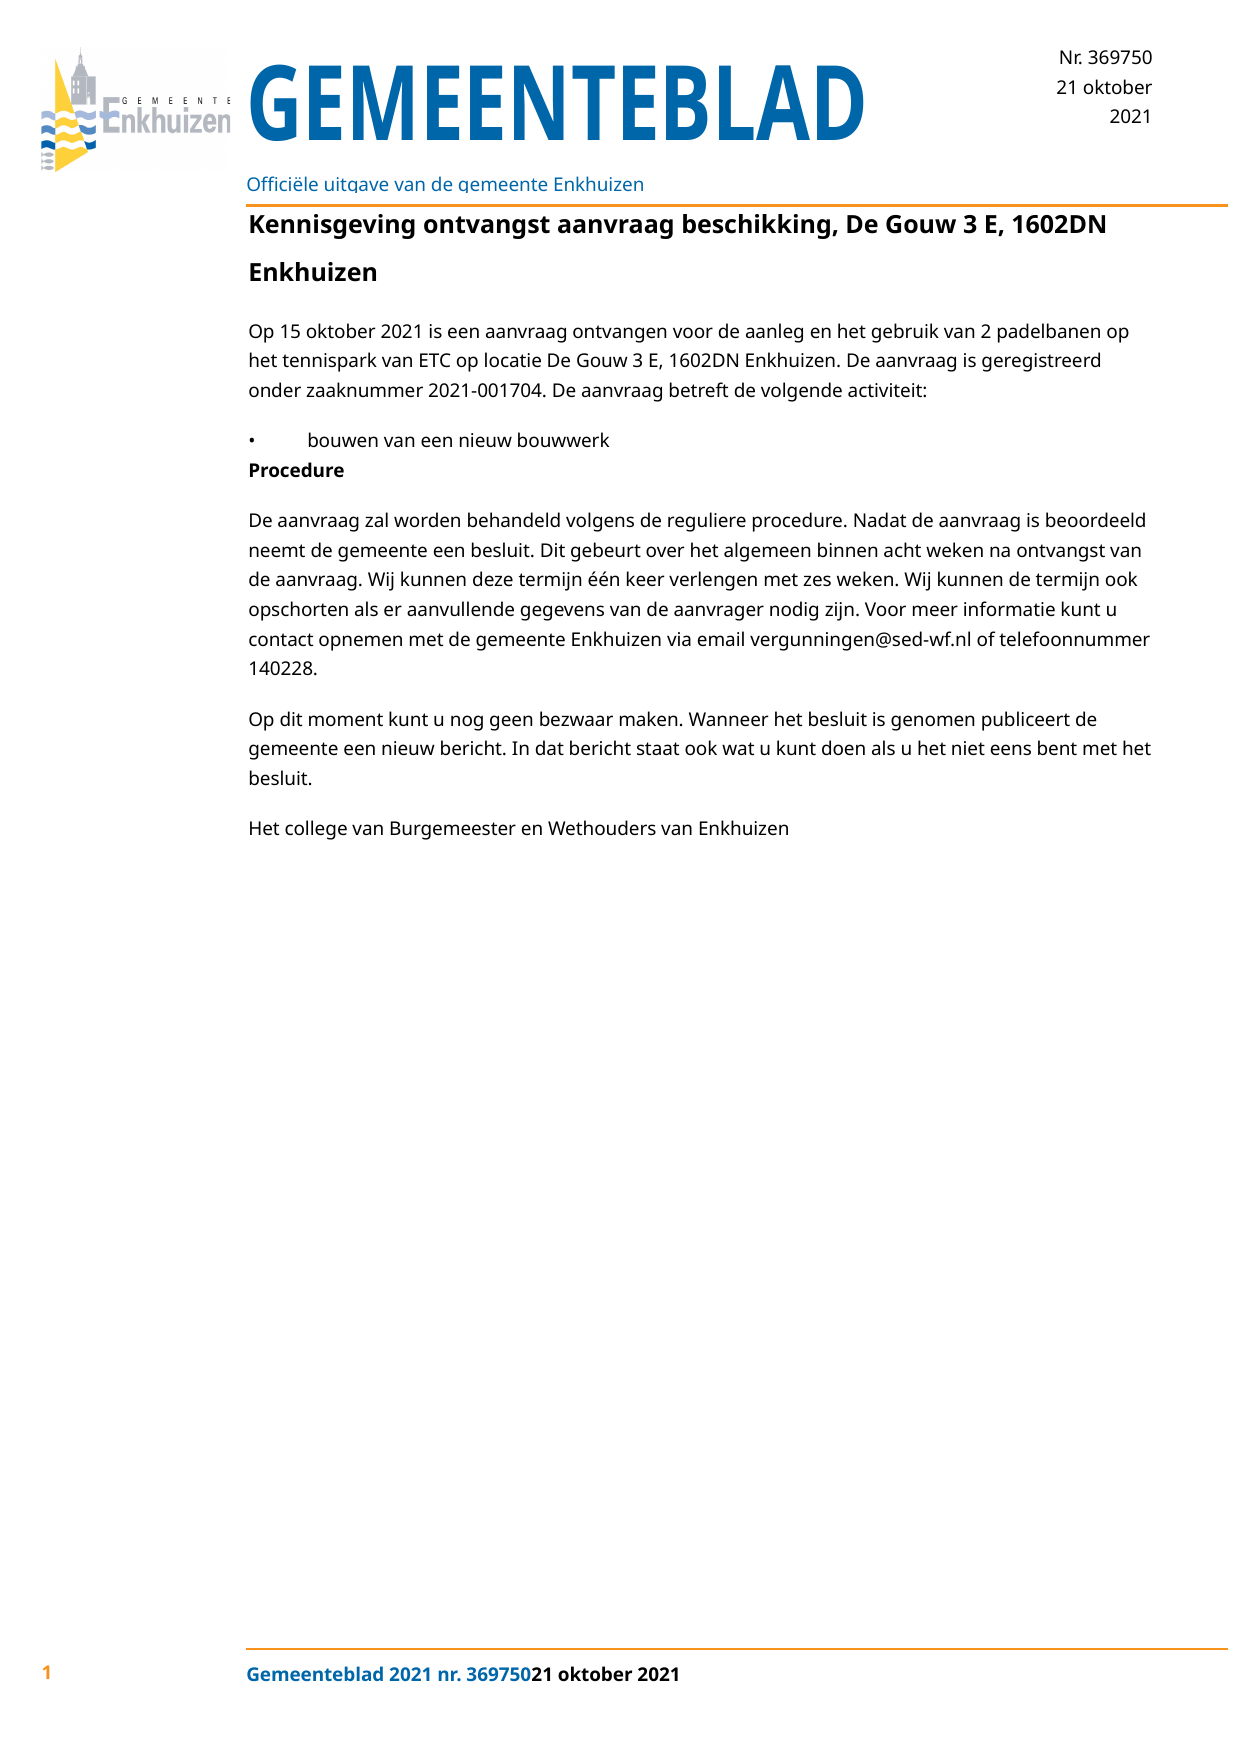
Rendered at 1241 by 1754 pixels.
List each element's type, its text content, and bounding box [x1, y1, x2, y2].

text Op dit moment kunt u nog geen bezwaar maken. Wanneer het besluit is genomen publiceert de gemeente een nieuw bericht. In dat bericht staat ook wat u kunt doen als u het niet eens bent met het besluit. [248, 706, 1152, 791]
text Het college van Burgemeester en Wethouders van Enkhuizen [248, 815, 1152, 841]
text De aanvraag zal worden behandeld volgens de reguliere procedure. Nadat de aanvraag is beoordeeld neemt de gemeente een besluit. Dit gebeurt over het algemeen binnen acht weken na ontvangst van de aanvraag. Wij kunnen deze termijn één keer verlengen met zes weken. Wij kunnen de termijn ook opschorten als er aanvullende gegevens van de aanvrager nodig zijn. Voor meer informatie kunt u contact opnemen met de gemeente Enkhuizen via email vergunningen@sed-wf.nl of telefoonnummer 140228. [248, 507, 1152, 681]
list bouwen van een nieuw bouwwerk [248, 427, 1152, 453]
picture [41, 47, 231, 172]
text Procedure [248, 457, 1152, 483]
text Op 15 oktober 2021 is een aanvraag ontvangen voor de aanleg en het gebruik van 2 padelbanen op het tennispark van ETC op locatie De Gouw 3 E, 1602DN Enkhuizen. De aanvraag is geregistreerd onder zaaknummer 2021-001704. De aanvraag betreft de volgende activiteit: [248, 318, 1152, 403]
text Kennisgeving ontvangst aanvraag beschikking, De Gouw 3 E, 1602DN Enkhuizen [248, 207, 1152, 288]
